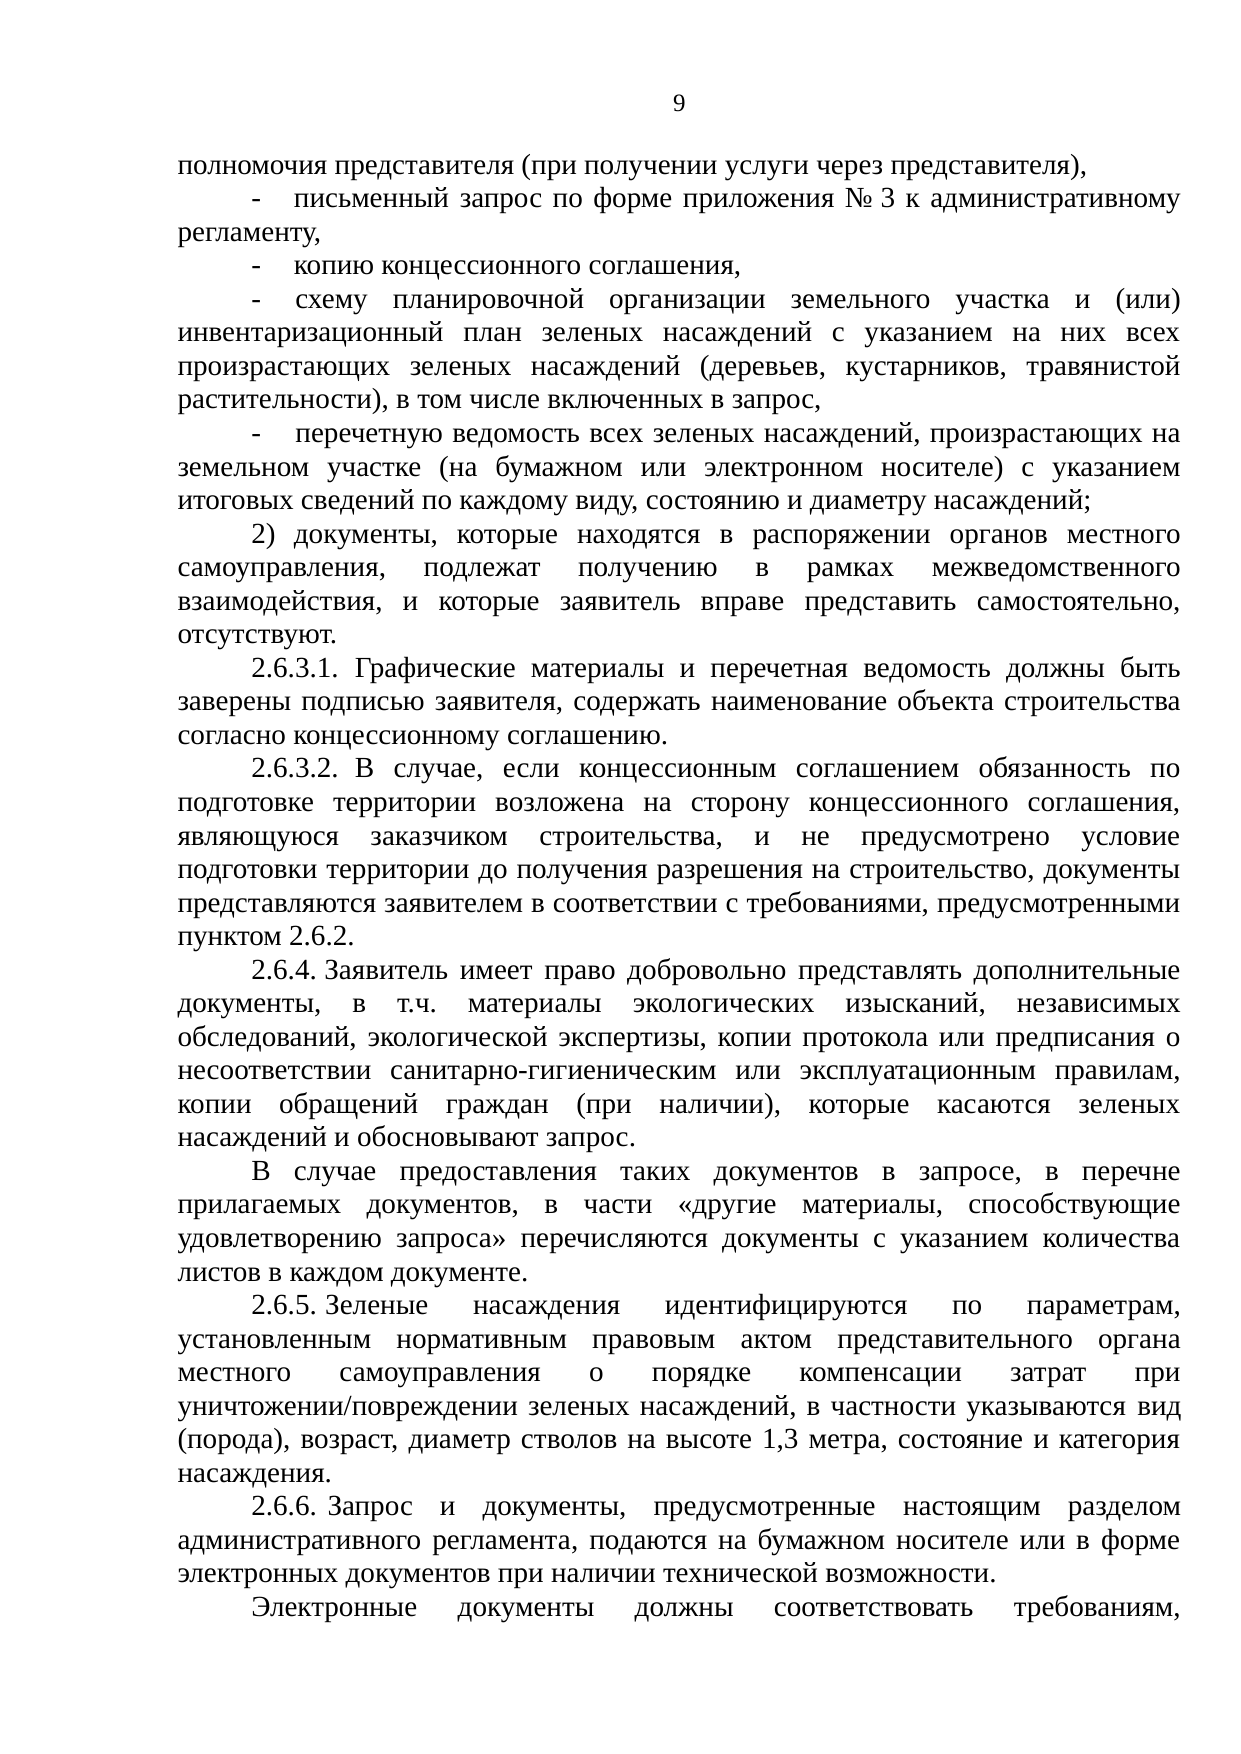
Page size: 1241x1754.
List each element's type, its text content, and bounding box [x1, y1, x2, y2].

text полномочия представителя (при получении услуги через представителя), [177, 147, 1181, 180]
text 2.6.6. Запрос и документы, предусмотренные настоящим разделом административного регламента, подаются на бумажном носителе или в форме электронных документов при наличии технической возможности. [177, 1488, 1181, 1589]
text 2.6.4. Заявитель имеет право добровольно представлять дополнительные документы, в т.ч. материалы экологических изысканий, независимых обследований, экологической экспертизы, копии протокола или предписания о несоответствии санитарно-гигиеническим или эксплуатационным правилам, копии обращений граждан (при наличии), которые касаются зеленых насаждений и обосновывают запрос. [177, 952, 1181, 1153]
text 2) документы, которые находятся в распоряжении органов местного самоуправления, подлежат получению в рамках межведомственного взаимодействия, и которые заявитель вправе представить самостоятельно, отсутствуют. [177, 516, 1181, 650]
text В случае предоставления таких документов в запросе, в перечне прилагаемых документов, в части «другие материалы, способствующие удовлетворению запроса» перечисляются документы с указанием количества листов в каждом документе. [177, 1153, 1181, 1287]
text 2.6.3.1. Графические материалы и перечетная ведомость должны быть заверены подписью заявителя, содержать наименование объекта строительства согласно концессионному соглашению. [177, 650, 1181, 751]
text 2.6.3.2. В случае, если концессионным соглашением обязанность по подготовке территории возложена на сторону концессионного соглашения, являющуюся заказчиком строительства, и не предусмотрено условие подготовки территории до получения разрешения на строительство, документы представляются заявителем в соответствии с требованиями, предусмотренными пунктом 2.6.2. [177, 751, 1181, 952]
text - письменный запрос по форме приложения № 3 к административному регламенту, [177, 180, 1181, 247]
text - схему планировочной организации земельного участка и (или) инвентаризационный план зеленых насаждений с указанием на них всех произрастающих зеленых насаждений (деревьев, кустарников, травянистой растительности), в том числе включенных в запрос, [177, 281, 1181, 415]
text - копию концессионного соглашения, [177, 247, 1181, 281]
text 2.6.5. Зеленые насаждения идентифицируются по параметрам, установленным нормативным правовым актом представительного органа местного самоуправления о порядке компенсации затрат при уничтожении/повреждении зеленых насаждений, в частности указываются вид (порода), возраст, диаметр стволов на высоте 1,3 метра, состояние и категория насаждения. [177, 1287, 1181, 1488]
text - перечетную ведомость всех зеленых насаждений, произрастающих на земельном участке (на бумажном или электронном носителе) с указанием итоговых сведений по каждому виду, состоянию и диаметру насаждений; [177, 415, 1181, 516]
text Электронные документы должны соответствовать требованиям, [177, 1589, 1181, 1623]
